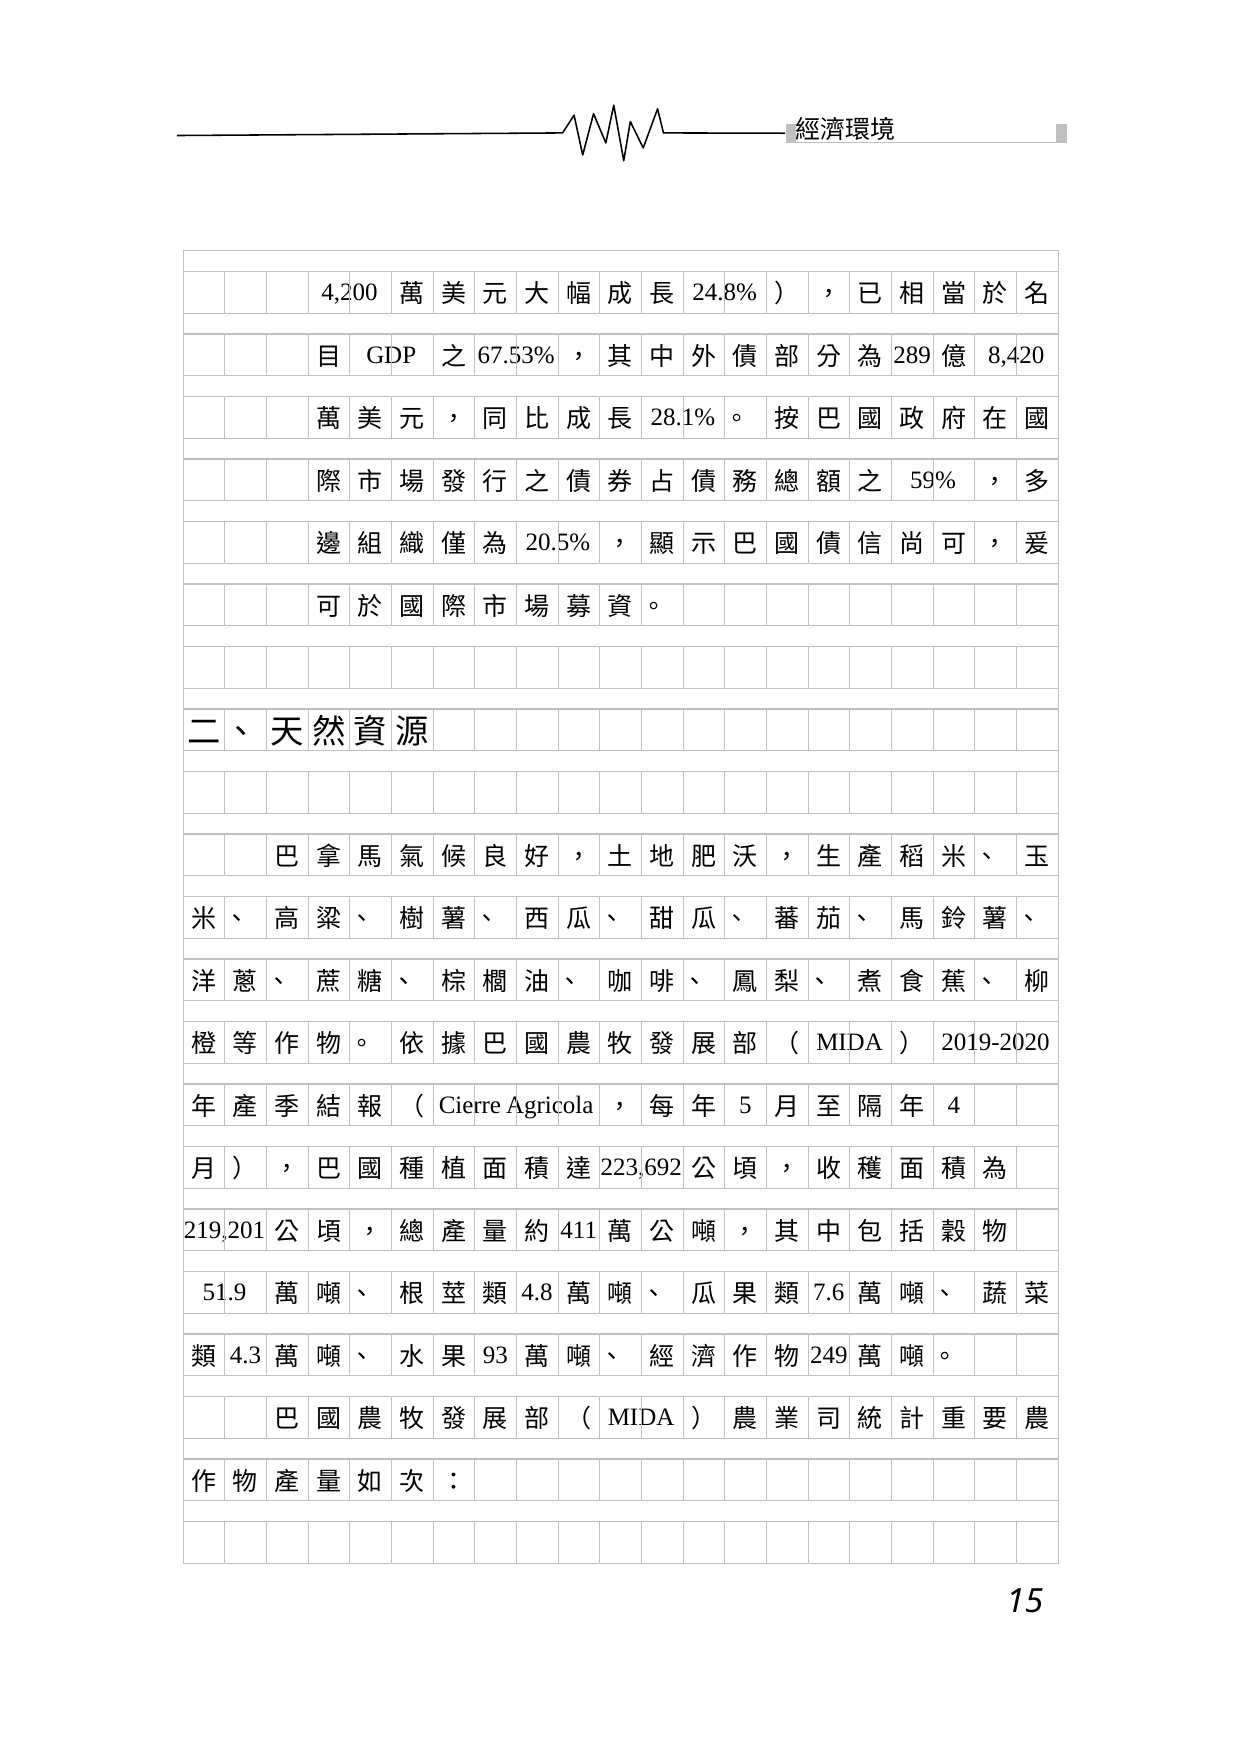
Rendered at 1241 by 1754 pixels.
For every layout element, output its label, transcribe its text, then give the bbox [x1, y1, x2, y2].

text 巴國農牧發展部（MIDA）農業司統計重要農作物產量如次： [600, 1397, 641, 1438]
text 巴國農牧發展部（MIDA）農業司統計重要農作物產量如次： [350, 1397, 391, 1438]
text [809, 710, 849, 750]
text 巴國農牧發展部（MIDA）農業司統計重要農作物產量如次： [892, 1397, 933, 1438]
text 源 [392, 710, 433, 750]
text 巴國農牧發展部（MIDA）農業司統計重要農作物產量如次： [975, 1397, 1016, 1438]
text 巴拿馬政府2020年10月債務總額上升至357億4,680萬美元（較2019年10月之286億4,200萬美元大幅成長24.8%），已相當於名目GDP之67.53%，其中外債部分為289億8,420萬美元，同比成長28.1%。按巴國政府在國際市場發行之債券占債務總額之59%，多邊組織僅為20.5%，顯示巴國債信尚可，爰可於國際市場募資。 [281, 564, 1058, 583]
text 巴國農牧發展部（MIDA）農業司統計重要農作物產量如次： [892, 1460, 933, 1500]
text 巴國農牧發展部（MIDA）農業司統計重要農作物產量如次： [725, 1397, 766, 1438]
text 巴國農牧發展部（MIDA）農業司統計重要農作物產量如次： [517, 1397, 558, 1438]
text 巴拿馬氣候良好，土地肥沃，生產稻米、玉米、高粱、樹薯、西瓜、甜瓜、蕃茄、馬鈴薯、洋蔥、蔗糖、棕櫚油、咖啡、鳳梨、煮食蕉、柳橙等作物。依據巴國農牧發展部（MIDA）2019-2020年產季結報（Cierre Agricola，每年5月至隔年4月），巴國種植面積達223,692公頃，收穫面積為219,201公頃，總產量約411萬公噸，其中包括穀物51.9萬噸、根莖類4.8萬噸、瓜果類7.6萬噸、蔬菜類4.3萬噸、水果93萬噸、經濟作物249萬噸。 [184, 1001, 1058, 1021]
text [725, 710, 766, 750]
text 巴拿馬氣候良好，土地肥沃，生產稻米、玉米、高粱、樹薯、西瓜、甜瓜、蕃茄、馬鈴薯、洋蔥、蔗糖、棕櫚油、咖啡、鳳梨、煮食蕉、柳橙等作物。依據巴國農牧發展部（MIDA）2019-2020年產季結報（Cierre Agricola，每年5月至隔年4月），巴國種植面積達223,692公頃，收穫面積為219,201公頃，總產量約411萬公噸，其中包括穀物51.9萬噸、根莖類4.8萬噸、瓜果類7.6萬噸、蔬菜類4.3萬噸、水果93萬噸、經濟作物249萬噸。 [184, 876, 1058, 896]
text 、 [225, 710, 266, 750]
text [600, 710, 641, 750]
text 巴國農牧發展部（MIDA）農業司統計重要農作物產量如次： [850, 1397, 891, 1438]
text 巴國農牧發展部（MIDA）農業司統計重要農作物產量如次： [934, 1397, 974, 1438]
text 巴國農牧發展部（MIDA）農業司統計重要農作物產量如次： [600, 1460, 641, 1500]
text [850, 710, 891, 750]
text 巴國農牧發展部（MIDA）農業司統計重要農作物產量如次： [309, 1460, 349, 1500]
text 巴拿馬氣候良好，土地肥沃，生產稻米、玉米、高粱、樹薯、西瓜、甜瓜、蕃茄、馬鈴薯、洋蔥、蔗糖、棕櫚油、咖啡、鳳梨、煮食蕉、柳橙等作物。依據巴國農牧發展部（MIDA）2019-2020年產季結報（Cierre Agricola，每年5月至隔年4月），巴國種植面積達223,692公頃，收穫面積為219,201公頃，總產量約411萬公噸，其中包括穀物51.9萬噸、根莖類4.8萬噸、瓜果類7.6萬噸、蔬菜類4.3萬噸、水果93萬噸、經濟作物249萬噸。 [184, 1314, 1058, 1333]
text 巴拿馬氣候良好，土地肥沃，生產稻米、玉米、高粱、樹薯、西瓜、甜瓜、蕃茄、馬鈴薯、洋蔥、蔗糖、棕櫚油、咖啡、鳳梨、煮食蕉、柳橙等作物。依據巴國農牧發展部（MIDA）2019-2020年產季結報（Cierre Agricola，每年5月至隔年4月），巴國種植面積達223,692公頃，收穫面積為219,201公頃，總產量約411萬公噸，其中包括穀物51.9萬噸、根莖類4.8萬噸、瓜果類7.6萬噸、蔬菜類4.3萬噸、水果93萬噸、經濟作物249萬噸。 [184, 1126, 1058, 1146]
text 巴拿馬政府2020年10月債務總額上升至357億4,680萬美元（較2019年10月之286億4,200萬美元大幅成長24.8%），已相當於名目GDP之67.53%，其中外債部分為289億8,420萬美元，同比成長28.1%。按巴國政府在國際市場發行之債券占債務總額之59%，多邊組織僅為20.5%，顯示巴國債信尚可，爰可於國際市場募資。 [281, 314, 1058, 333]
text [892, 710, 933, 750]
text 巴國農牧發展部（MIDA）農業司統計重要農作物產量如次： [1017, 1460, 1058, 1500]
text 巴國農牧發展部（MIDA）農業司統計重要農作物產量如次： [184, 1439, 1058, 1458]
text [1017, 710, 1058, 750]
text 巴國農牧發展部（MIDA）農業司統計重要農作物產量如次： [767, 1397, 808, 1438]
text 巴國農牧發展部（MIDA）農業司統計重要農作物產量如次： [559, 1397, 599, 1438]
text 巴國農牧發展部（MIDA）農業司統計重要農作物產量如次： [559, 1460, 599, 1500]
text 巴國農牧發展部（MIDA）農業司統計重要農作物產量如次： [684, 1397, 724, 1438]
text 巴國農牧發展部（MIDA）農業司統計重要農作物產量如次： [392, 1397, 433, 1438]
text [975, 710, 1016, 750]
text 巴國農牧發展部（MIDA）農業司統計重要農作物產量如次： [642, 1460, 683, 1500]
text [184, 689, 1058, 708]
text 巴國農牧發展部（MIDA）農業司統計重要農作物產量如次： [184, 1460, 224, 1500]
text 巴國農牧發展部（MIDA）農業司統計重要農作物產量如次： [725, 1460, 766, 1500]
text 巴國農牧發展部（MIDA）農業司統計重要農作物產量如次： [767, 1460, 808, 1500]
text [475, 710, 516, 750]
text 巴國農牧發展部（MIDA）農業司統計重要農作物產量如次： [267, 1397, 308, 1438]
text 巴國農牧發展部（MIDA）農業司統計重要農作物產量如次： [350, 1460, 391, 1500]
text [559, 710, 599, 750]
text [767, 710, 808, 750]
text 巴拿馬氣候良好，土地肥沃，生產稻米、玉米、高粱、樹薯、西瓜、甜瓜、蕃茄、馬鈴薯、洋蔥、蔗糖、棕櫚油、咖啡、鳳梨、煮食蕉、柳橙等作物。依據巴國農牧發展部（MIDA）2019-2020年產季結報（Cierre Agricola，每年5月至隔年4月），巴國種植面積達223,692公頃，收穫面積為219,201公頃，總產量約411萬公噸，其中包括穀物51.9萬噸、根莖類4.8萬噸、瓜果類7.6萬噸、蔬菜類4.3萬噸、水果93萬噸、經濟作物249萬噸。 [184, 939, 1058, 958]
text [434, 710, 474, 750]
text 巴拿馬氣候良好，土地肥沃，生產稻米、玉米、高粱、樹薯、西瓜、甜瓜、蕃茄、馬鈴薯、洋蔥、蔗糖、棕櫚油、咖啡、鳳梨、煮食蕉、柳橙等作物。依據巴國農牧發展部（MIDA）2019-2020年產季結報（Cierre Agricola，每年5月至隔年4月），巴國種植面積達223,692公頃，收穫面積為219,201公頃，總產量約411萬公噸，其中包括穀物51.9萬噸、根莖類4.8萬噸、瓜果類7.6萬噸、蔬菜類4.3萬噸、水果93萬噸、經濟作物249萬噸。 [184, 1064, 1058, 1083]
text 巴拿馬政府2020年10月債務總額上升至357億4,680萬美元（較2019年10月之286億4,200萬美元大幅成長24.8%），已相當於名目GDP之67.53%，其中外債部分為289億8,420萬美元，同比成長28.1%。按巴國政府在國際市場發行之債券占債務總額之59%，多邊組織僅為20.5%，顯示巴國債信尚可，爰可於國際市場募資。 [281, 439, 1058, 458]
text 巴國農牧發展部（MIDA）農業司統計重要農作物產量如次： [184, 1376, 1058, 1396]
text 巴國農牧發展部（MIDA）農業司統計重要農作物產量如次： [267, 1460, 308, 1500]
text 巴國農牧發展部（MIDA）農業司統計重要農作物產量如次： [184, 1397, 224, 1438]
text 巴國農牧發展部（MIDA）農業司統計重要農作物產量如次： [392, 1460, 433, 1500]
text [684, 710, 724, 750]
text 巴國農牧發展部（MIDA）農業司統計重要農作物產量如次： [642, 1397, 683, 1438]
text 巴拿馬氣候良好，土地肥沃，生產稻米、玉米、高粱、樹薯、西瓜、甜瓜、蕃茄、馬鈴薯、洋蔥、蔗糖、棕櫚油、咖啡、鳳梨、煮食蕉、柳橙等作物。依據巴國農牧發展部（MIDA）2019-2020年產季結報（Cierre Agricola，每年5月至隔年4月），巴國種植面積達223,692公頃，收穫面積為219,201公頃，總產量約411萬公噸，其中包括穀物51.9萬噸、根莖類4.8萬噸、瓜果類7.6萬噸、蔬菜類4.3萬噸、水果93萬噸、經濟作物249萬噸。 [184, 814, 1058, 833]
text 巴拿馬氣候良好，土地肥沃，生產稻米、玉米、高粱、樹薯、西瓜、甜瓜、蕃茄、馬鈴薯、洋蔥、蔗糖、棕櫚油、咖啡、鳳梨、煮食蕉、柳橙等作物。依據巴國農牧發展部（MIDA）2019-2020年產季結報（Cierre Agricola，每年5月至隔年4月），巴國種植面積達223,692公頃，收穫面積為219,201公頃，總產量約411萬公噸，其中包括穀物51.9萬噸、根莖類4.8萬噸、瓜果類7.6萬噸、蔬菜類4.3萬噸、水果93萬噸、經濟作物249萬噸。 [184, 1189, 1058, 1208]
text [934, 710, 974, 750]
text 巴國農牧發展部（MIDA）農業司統計重要農作物產量如次： [809, 1460, 849, 1500]
text 巴國農牧發展部（MIDA）農業司統計重要農作物產量如次： [434, 1397, 474, 1438]
text 巴拿馬政府2020年10月債務總額上升至357億4,680萬美元（較2019年10月之286億4,200萬美元大幅成長24.8%），已相當於名目GDP之67.53%，其中外債部分為289億8,420萬美元，同比成長28.1%。按巴國政府在國際市場發行之債券占債務總額之59%，多邊組織僅為20.5%，顯示巴國債信尚可，爰可於國際市場募資。 [281, 251, 1058, 271]
text 巴國農牧發展部（MIDA）農業司統計重要農作物產量如次： [309, 1397, 349, 1438]
text 巴國農牧發展部（MIDA）農業司統計重要農作物產量如次： [684, 1460, 724, 1500]
text 巴國農牧發展部（MIDA）農業司統計重要農作物產量如次： [475, 1397, 516, 1438]
text 然 [309, 710, 349, 750]
text 巴國農牧發展部（MIDA）農業司統計重要農作物產量如次： [517, 1460, 558, 1500]
text [642, 710, 683, 750]
text 巴拿馬政府2020年10月債務總額上升至357億4,680萬美元（較2019年10月之286億4,200萬美元大幅成長24.8%），已相當於名目GDP之67.53%，其中外債部分為289億8,420萬美元，同比成長28.1%。按巴國政府在國際市場發行之債券占債務總額之59%，多邊組織僅為20.5%，顯示巴國債信尚可，爰可於國際市場募資。 [281, 376, 1058, 396]
text 二 [184, 710, 224, 750]
text 巴國農牧發展部（MIDA）農業司統計重要農作物產量如次： [1017, 1397, 1058, 1438]
text 巴國農牧發展部（MIDA）農業司統計重要農作物產量如次： [475, 1460, 516, 1500]
text 巴國農牧發展部（MIDA）農業司統計重要農作物產量如次： [434, 1460, 474, 1500]
text 巴國農牧發展部（MIDA）農業司統計重要農作物產量如次： [975, 1460, 1016, 1500]
text 巴國農牧發展部（MIDA）農業司統計重要農作物產量如次： [809, 1397, 849, 1438]
text 巴國農牧發展部（MIDA）農業司統計重要農作物產量如次： [850, 1460, 891, 1500]
text 巴國農牧發展部（MIDA）農業司統計重要農作物產量如次： [225, 1397, 266, 1438]
text 天 [267, 710, 308, 750]
text 巴拿馬氣候良好，土地肥沃，生產稻米、玉米、高粱、樹薯、西瓜、甜瓜、蕃茄、馬鈴薯、洋蔥、蔗糖、棕櫚油、咖啡、鳳梨、煮食蕉、柳橙等作物。依據巴國農牧發展部（MIDA）2019-2020年產季結報（Cierre Agricola，每年5月至隔年4月），巴國種植面積達223,692公頃，收穫面積為219,201公頃，總產量約411萬公噸，其中包括穀物51.9萬噸、根莖類4.8萬噸、瓜果類7.6萬噸、蔬菜類4.3萬噸、水果93萬噸、經濟作物249萬噸。 [184, 1251, 1058, 1271]
text 巴國農牧發展部（MIDA）農業司統計重要農作物產量如次： [934, 1460, 974, 1500]
text 巴國農牧發展部（MIDA）農業司統計重要農作物產量如次： [225, 1460, 266, 1500]
text [517, 710, 558, 750]
text 巴拿馬政府2020年10月債務總額上升至357億4,680萬美元（較2019年10月之286億4,200萬美元大幅成長24.8%），已相當於名目GDP之67.53%，其中外債部分為289億8,420萬美元，同比成長28.1%。按巴國政府在國際市場發行之債券占債務總額之59%，多邊組織僅為20.5%，顯示巴國債信尚可，爰可於國際市場募資。 [281, 501, 1058, 521]
text 資 [350, 710, 391, 750]
